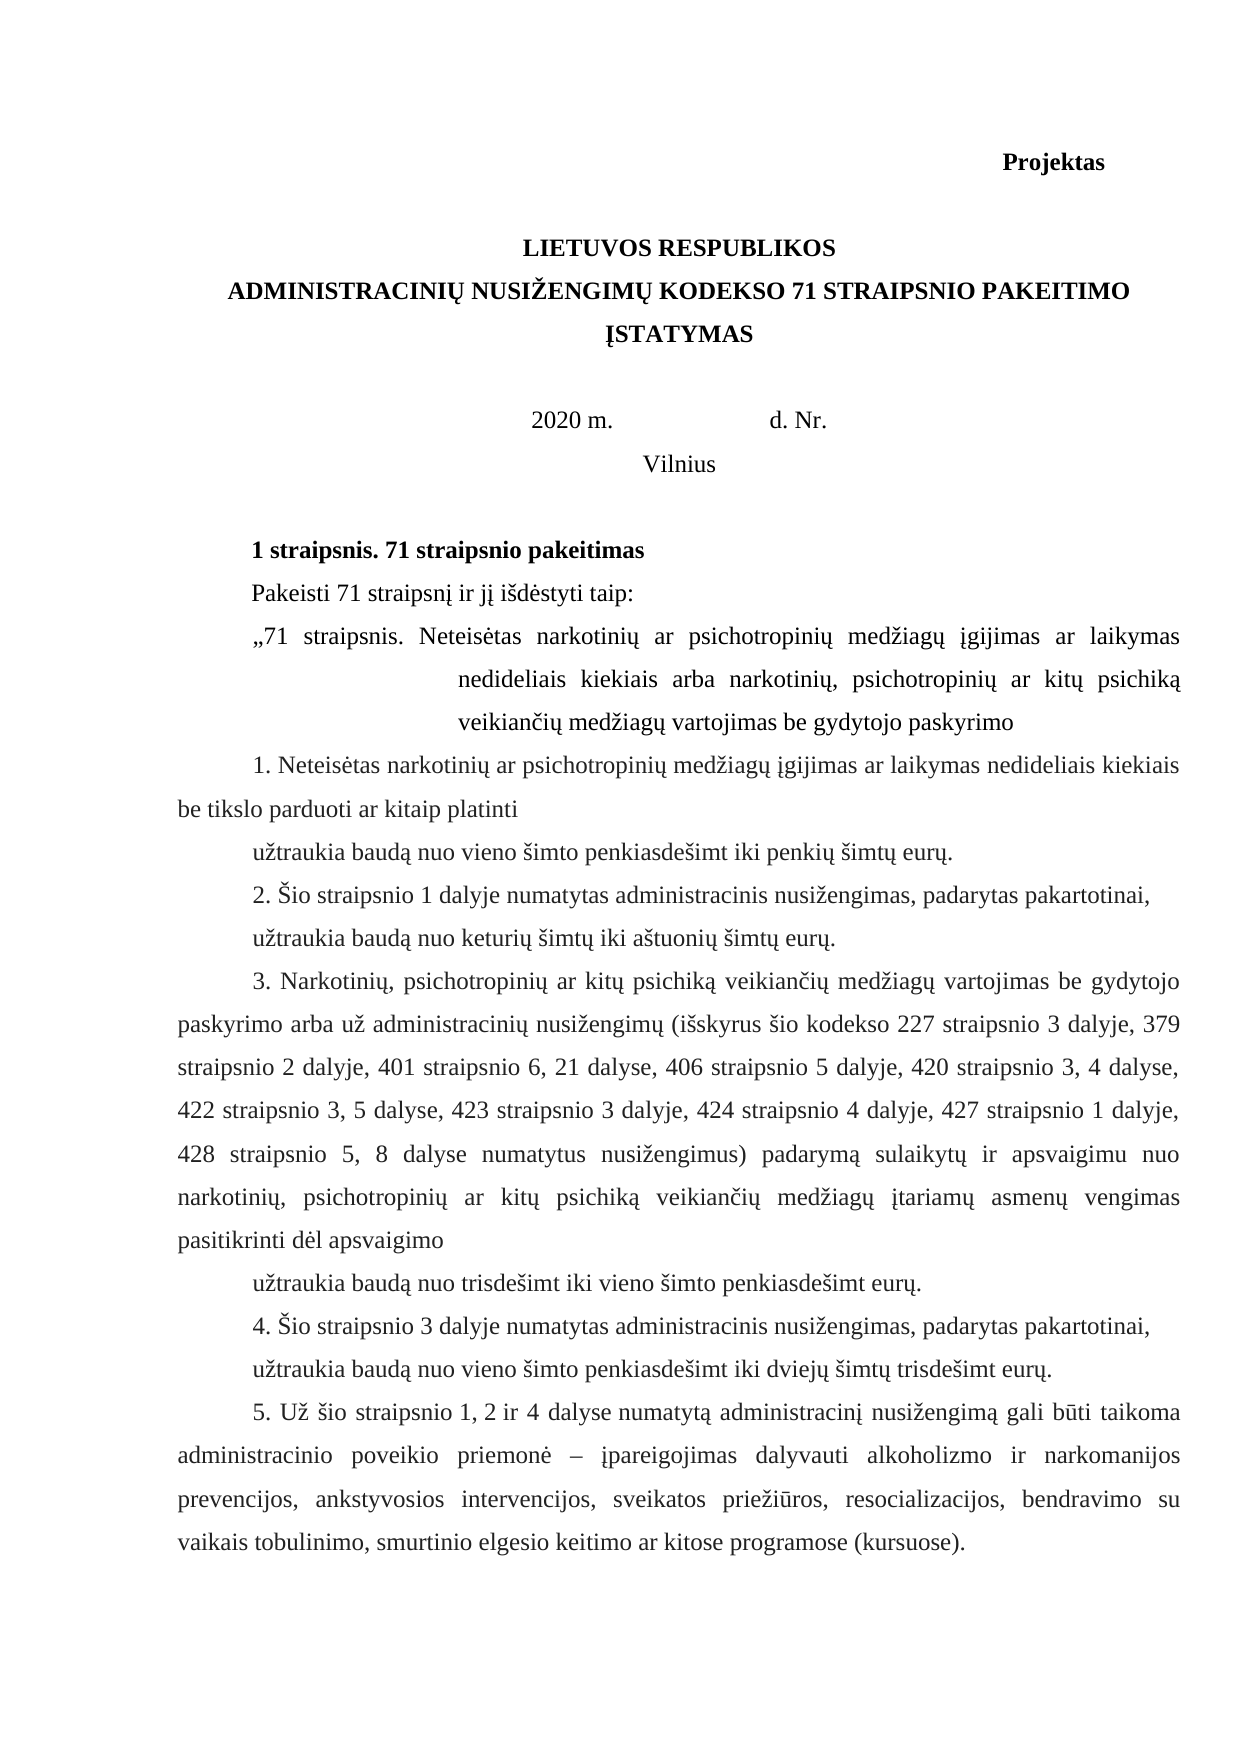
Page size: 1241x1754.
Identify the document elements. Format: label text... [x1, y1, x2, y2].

text Projektas [930, 147, 1181, 176]
text administracinių nusižengimų kodekso 71 STRAIPSNIO pakeitimo [177, 276, 1181, 305]
text 2020 m. d. Nr. [177, 406, 1181, 434]
text užtraukia baudą nuo keturių šimtų iki aštuonių šimtų eurų. [177, 923, 1181, 952]
text 5. Už šio straipsnio 1, 2 ir 4 dalyse numatytą administracinį nusižengimą gali būti taikoma administracinio poveikio priemonė – įpareigojimas dalyvauti alkoholizmo ir narkomanijos prevencijos, ankstyvosios intervencijos, sveikatos priežiūros, resocializacijos, bendravimo su vaikais tobulinimo, smurtinio elgesio keitimo ar kitose programose (kursuose). [177, 1397, 1181, 1556]
text LIETUVOS RESPUBLIKOS [177, 233, 1181, 262]
text užtraukia baudą nuo trisdešimt iki vieno šimto penkiasdešimt eurų. [177, 1268, 1181, 1297]
text užtraukia baudą nuo vieno šimto penkiasdešimt iki dviejų šimtų trisdešimt eurų. [177, 1354, 1181, 1383]
text 4. Šio straipsnio 3 dalyje numatytas administracinis nusižengimas, padarytas pakartotinai, [177, 1311, 1181, 1340]
text ĮSTATYMAS [177, 319, 1181, 348]
text 1 straipsnis. 71 straipsnio pakeitimas [251, 535, 1181, 564]
text Vilnius [177, 449, 1181, 477]
text „71 straipsnis. Neteisėtas narkotinių ar psichotropinių medžiagų įgijimas ar laikymas nedideliais kiekiais arba narkotinių, psichotropinių ar kitų psichiką veikiančių medžiagų vartojimas be gydytojo paskyrimo [252, 621, 1181, 736]
text Pakeisti 71 straipsnį ir jį išdėstyti taip: [177, 578, 1181, 607]
text 3. Narkotinių, psichotropinių ar kitų psichiką veikiančių medžiagų vartojimas be gydytojo paskyrimo arba už administracinių nusižengimų (išskyrus šio kodekso 227 straipsnio 3 dalyje, 379 straipsnio 2 dalyje, 401 straipsnio 6, 21 dalyse, 406 straipsnio 5 dalyje, 420 straipsnio 3, 4 dalyse, 422 straipsnio 3, 5 dalyse, 423 straipsnio 3 dalyje, 424 straipsnio 4 dalyje, 427 straipsnio 1 dalyje, 428 straipsnio 5, 8 dalyse numatytus nusižengimus) padarymą sulaikytų ir apsvaigimu nuo narkotinių, psichotropinių ar kitų psichiką veikiančių medžiagų įtariamų asmenų vengimas pasitikrinti dėl apsvaigimo [177, 966, 1181, 1254]
text užtraukia baudą nuo vieno šimto penkiasdešimt iki penkių šimtų eurų. [177, 837, 1181, 866]
text 2. Šio straipsnio 1 dalyje numatytas administracinis nusižengimas, padarytas pakartotinai, [177, 880, 1181, 909]
text 1. Neteisėtas narkotinių ar psichotropinių medžiagų įgijimas ar laikymas nedideliais kiekiais be tikslo parduoti ar kitaip platinti [177, 751, 1181, 822]
